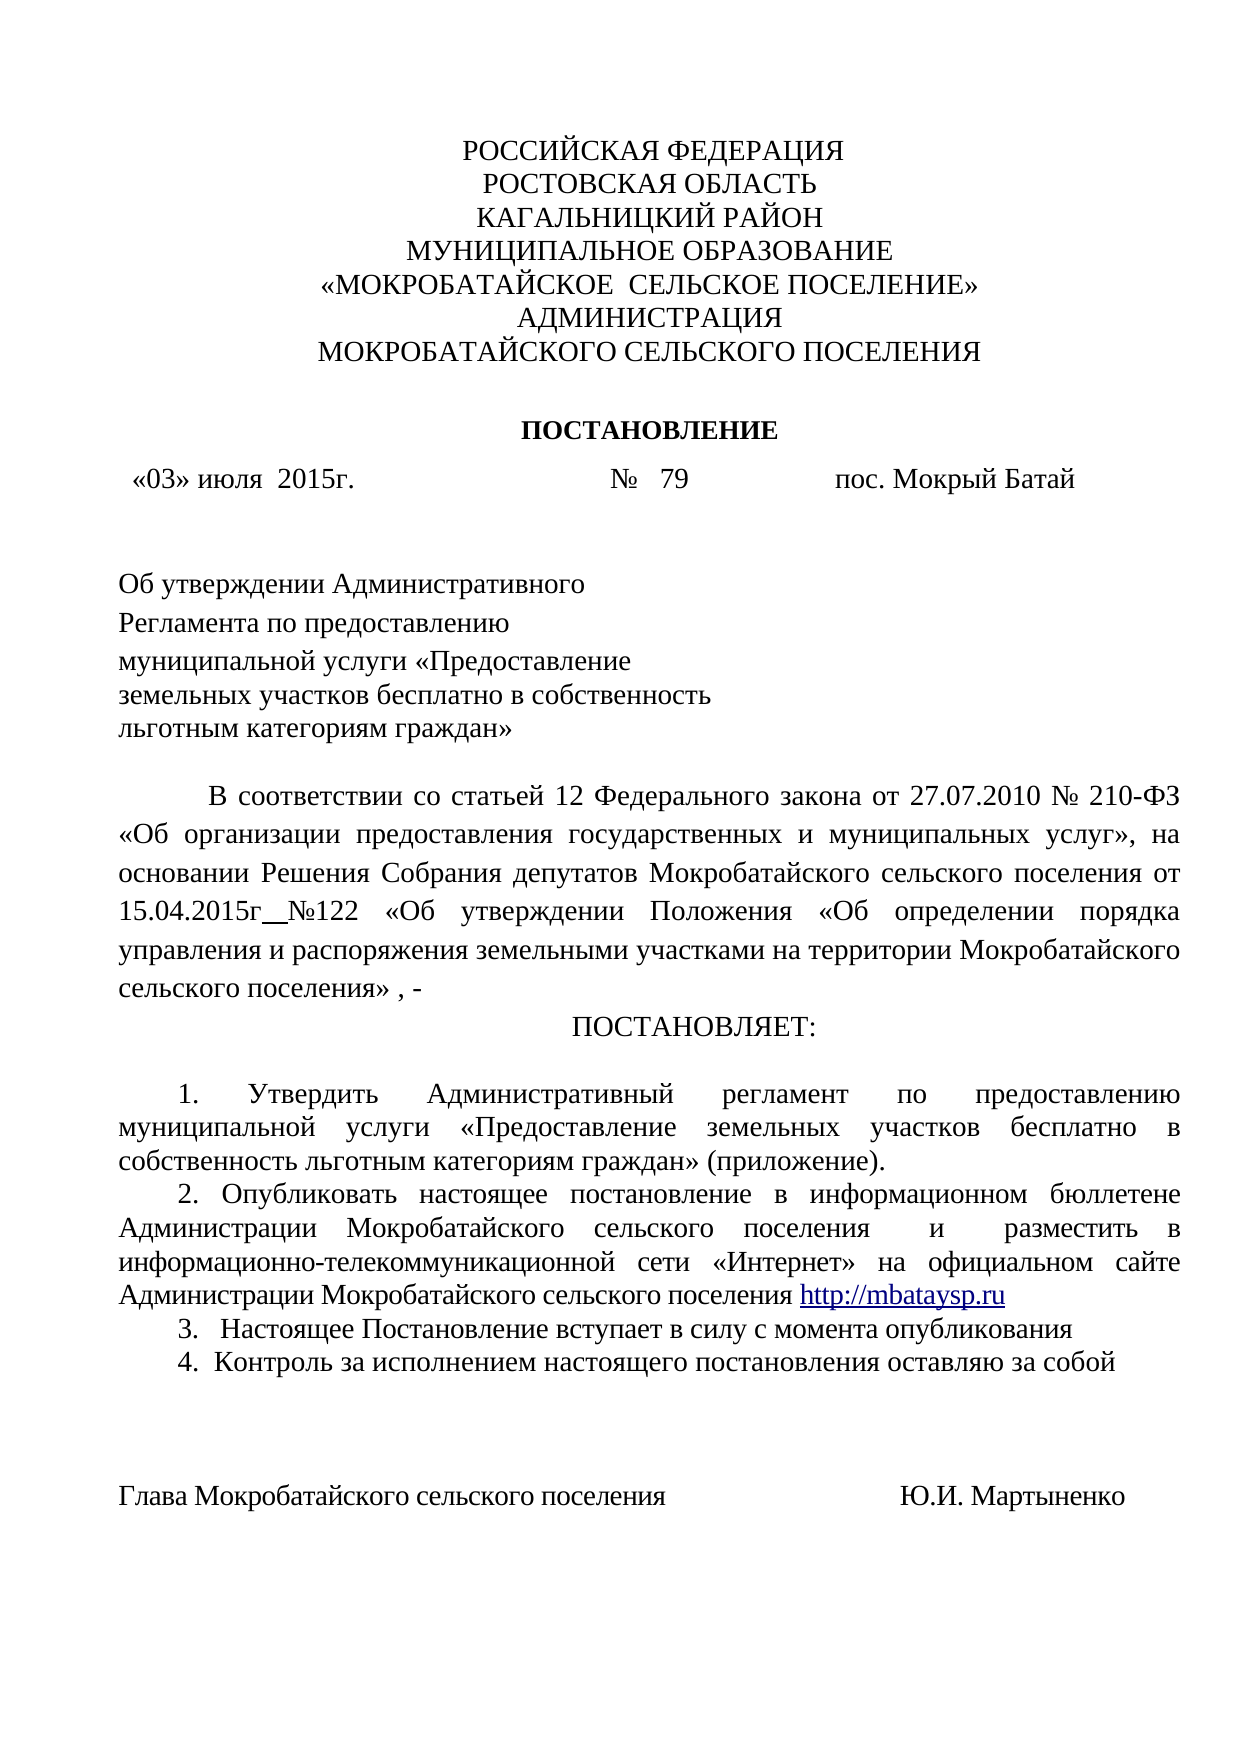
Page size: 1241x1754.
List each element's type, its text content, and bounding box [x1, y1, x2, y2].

text В соответствии со статьей 12 Федерального закона от 27.07.2010 № 210-ФЗ «Об организации предоставления государственных и муниципальных услуг», на основании Решения Собрания депутатов Мокробатайского сельского поселения от 15.04.2015г №122 «Об утверждении Положения «Об определении порядка управления и распоряжения земельными участками на территории Мокробатайского сельского поселения» , - [118, 778, 1181, 1004]
text льготным категориям граждан» [118, 711, 1181, 744]
text 1. Утвердить Административный регламент по предоставлению муниципальной услуги «Предоставление земельных участков бесплатно в собственность льготным категориям граждан» (приложение). [118, 1076, 1181, 1177]
text ПОСТАНОВЛЕНИЕ [118, 414, 1181, 445]
text Регламента по предоставлению [118, 605, 650, 638]
text Об утверждении Административного [118, 566, 650, 600]
text ПОСТАНОВЛЯЕТ: [118, 1009, 1211, 1042]
text 3. Настоящее Постановление вступает в силу c момента опубликования [118, 1311, 1181, 1344]
text МОКРОБАТАЙСКОГО СЕЛЬСКОГО ПОСЕЛЕНИЯ [118, 334, 1181, 367]
text АДМИНИСТРАЦИЯ [118, 300, 1181, 334]
text «МОКРОБАТАЙСКОЕ СЕЛЬСКОЕ ПОСЕЛЕНИЕ» [118, 267, 1181, 300]
text Глава Мокробатайского сельского поселения Ю.И. Мартыненко [118, 1478, 1181, 1512]
text 2. Опубликовать настоящее постановление в информационном бюллетене Администрации Мокробатайского сельского поселения и разместить в информационно-телекоммуникационной сети «Интернет» на официальном сайте Администрации Мокробатайского сельского поселения http://mbataysp.ru [118, 1177, 1181, 1311]
text РОСТОВСКАЯ ОБЛАСТЬ [118, 166, 1181, 200]
subtitle РОССИЙСКАЯ ФЕДЕРАЦИЯ [118, 133, 1181, 166]
text МУНИЦИПАЛЬНОЕ ОБРАЗОВАНИЕ [118, 233, 1181, 267]
text муниципальной услуги «Предоставление [118, 643, 1181, 677]
text земельных участков бесплатно в собственность [118, 677, 1181, 711]
text «03» июля 2015г. № 79 пос. Мокрый Батай [118, 461, 1181, 494]
text КАГАЛЬНИЦКИЙ РАЙОН [118, 200, 1181, 233]
text 4. Контроль за исполнением настоящего постановления оставляю за собой [118, 1344, 1181, 1378]
